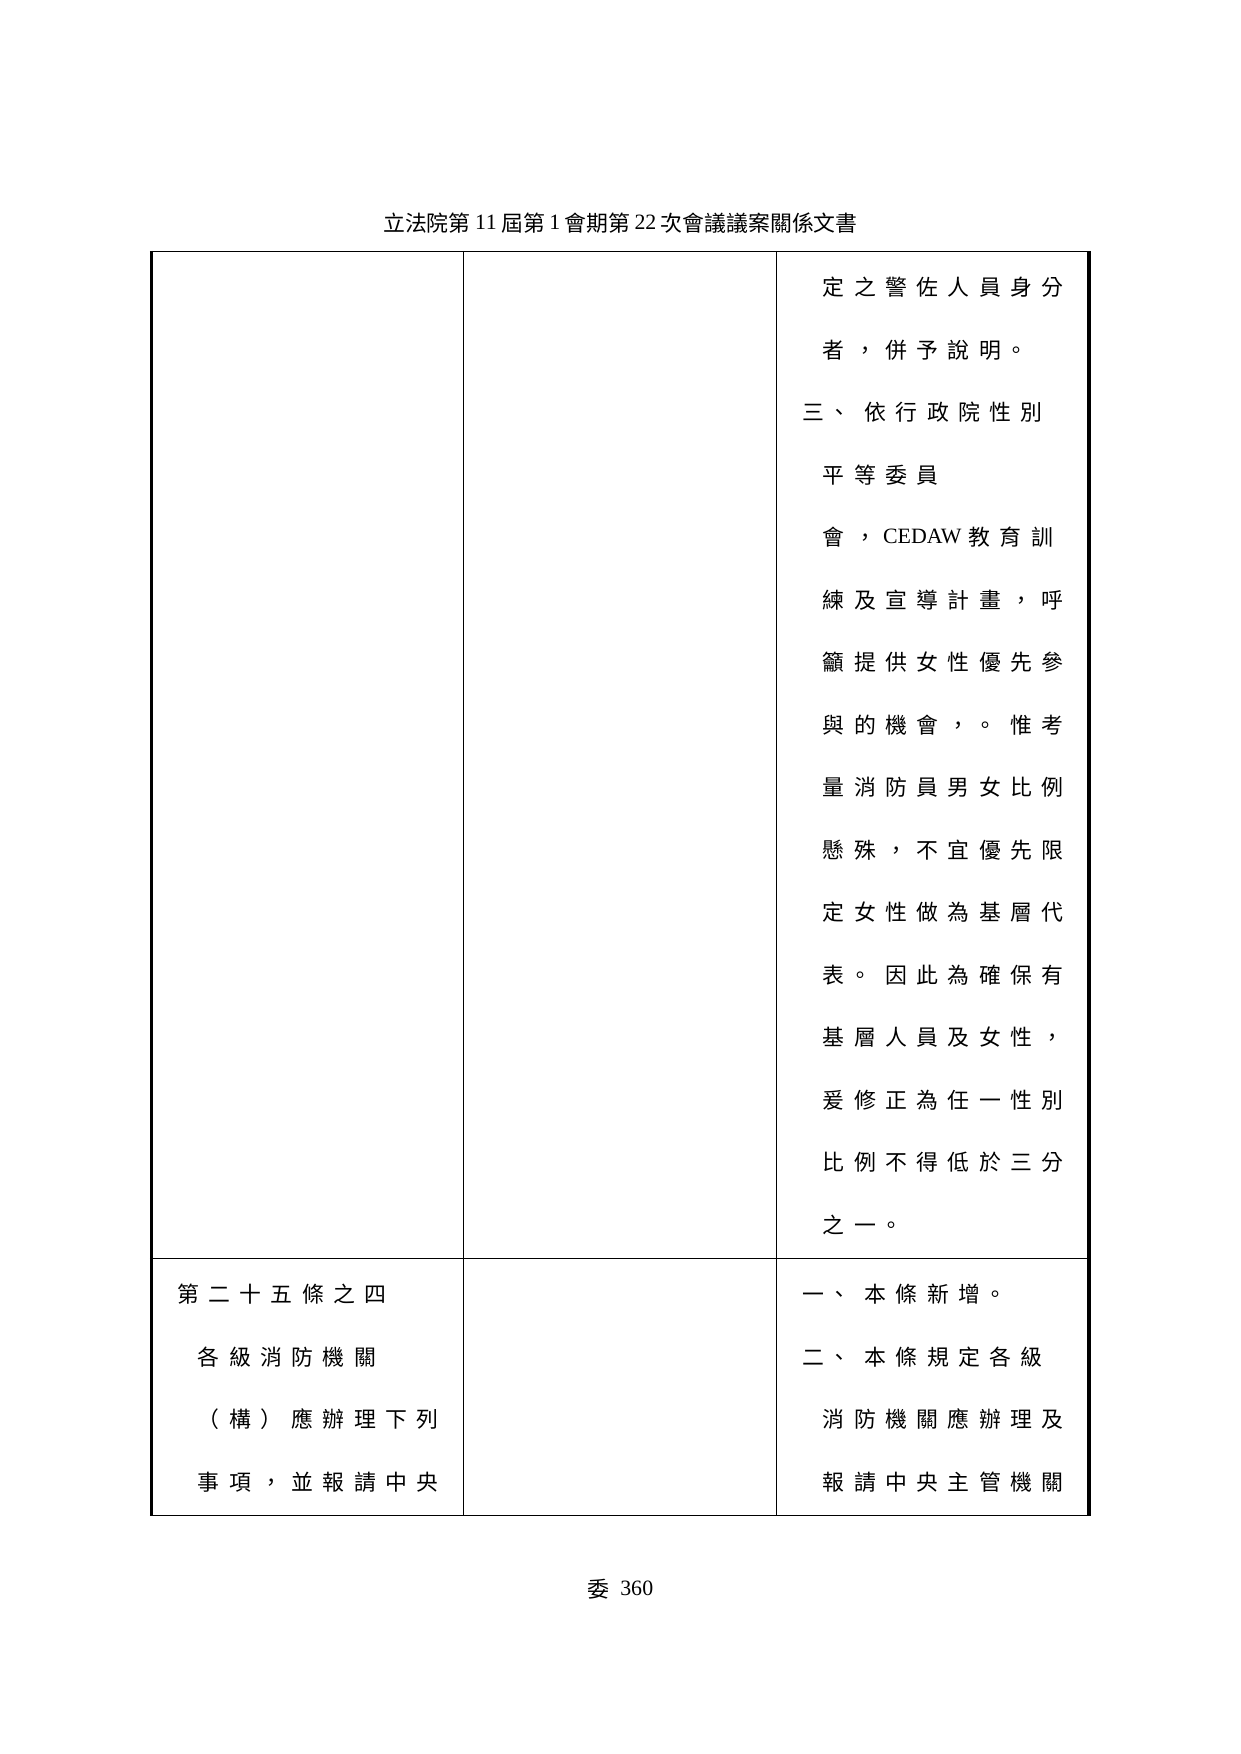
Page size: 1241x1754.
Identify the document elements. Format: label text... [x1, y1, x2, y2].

table_cell 第二十五條之四 各級消防機關（構）應辦理下列事項，並報請中央 [153, 1259, 463, 1514]
table_cell [153, 252, 463, 1258]
table_cell [464, 1259, 776, 1514]
table_cell 一、本條新增。 二、本條規定各級消防機關應辦理及報請中央主管機關 [777, 1259, 1087, 1514]
table_cell 定之警佐人員身分者，併予說明。 三、依行政院性別平等委員會，CEDAW教育訓練及宣導計畫，呼籲提供女性優先參與的機會，。惟考量消防員男女比例懸殊，不宜優先限定女性做為基層代表。因此為確保有基層人員及女性，爰修正為任一性別比例不得低於三分之一。 [777, 252, 1087, 1258]
table_cell [464, 252, 776, 1258]
